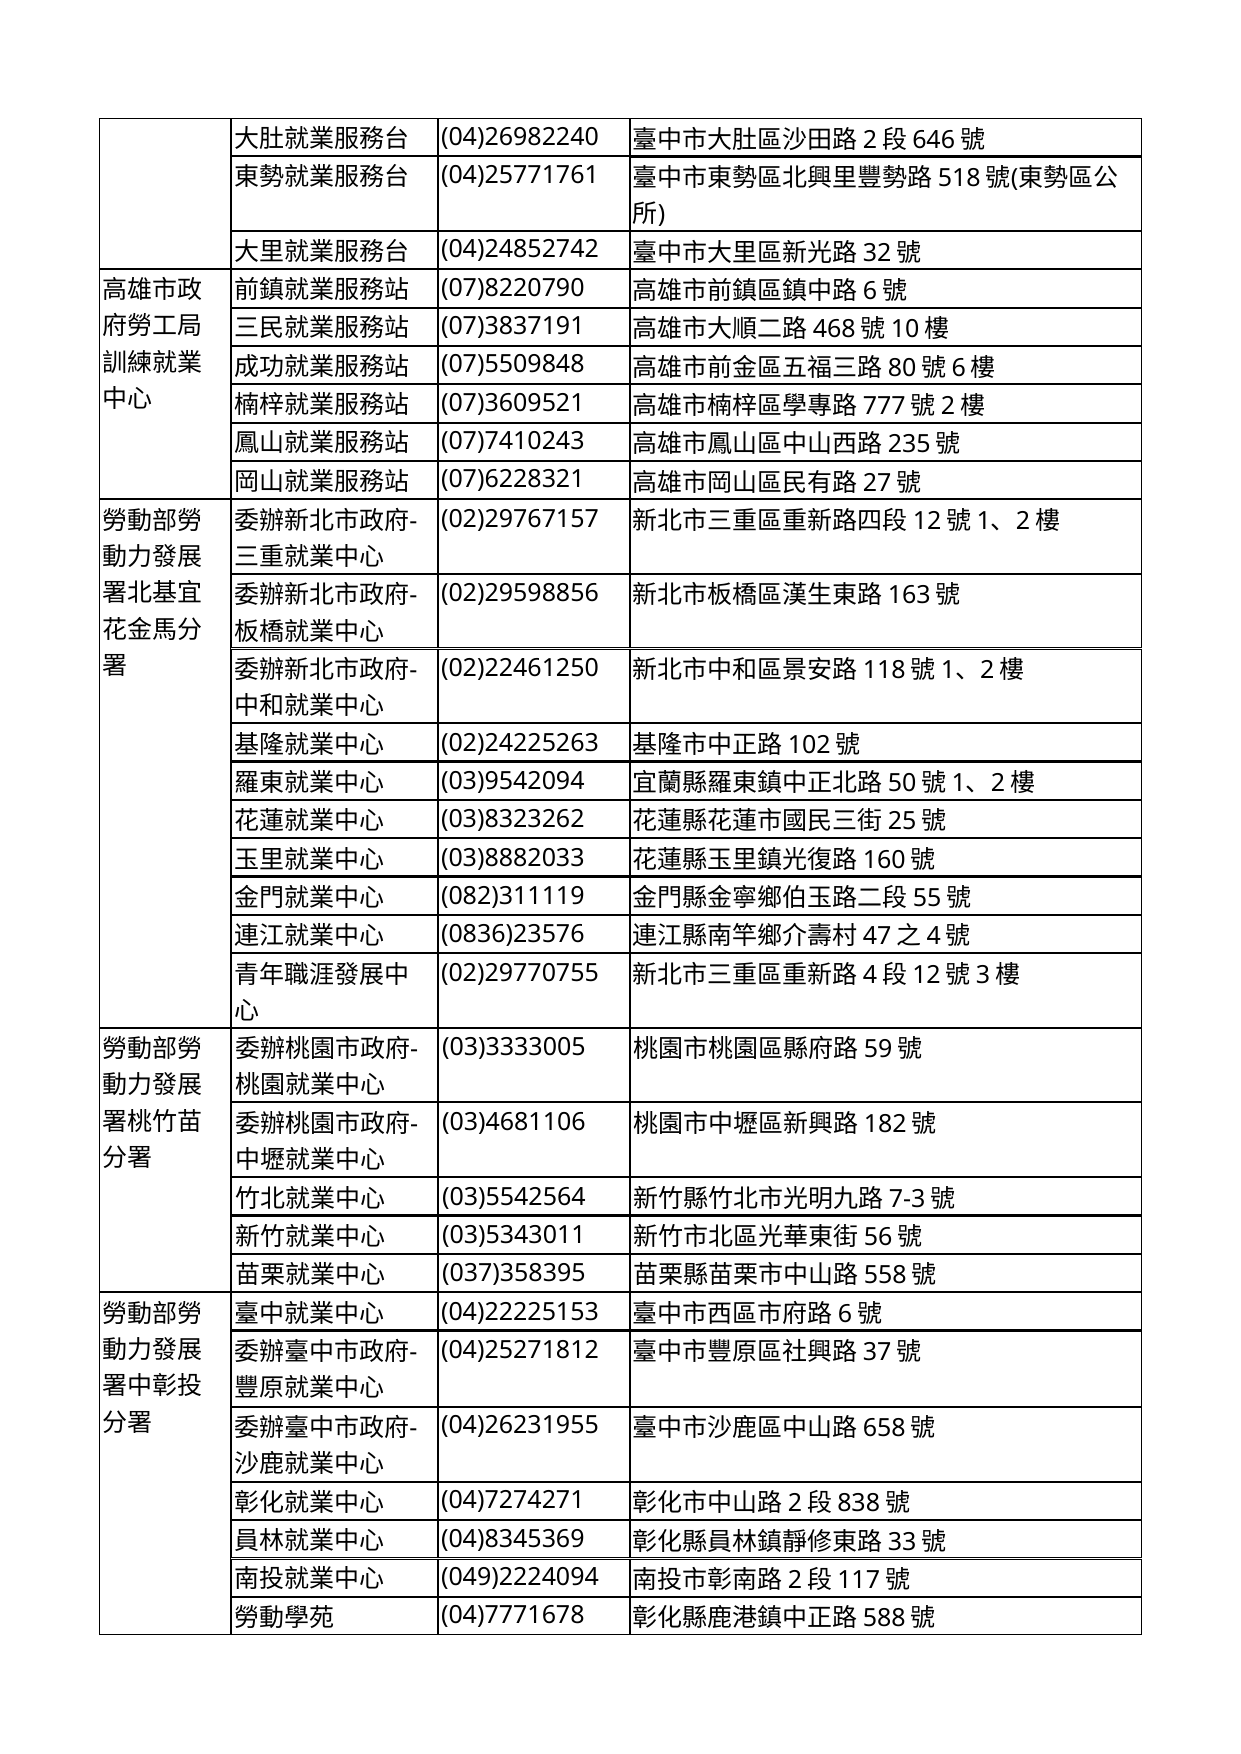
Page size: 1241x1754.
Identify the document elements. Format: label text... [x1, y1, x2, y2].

table_cell 竹北就業中心 [232, 1178, 437, 1214]
table_cell (03)5343011 [439, 1217, 629, 1253]
table_cell 委辦新北市政府-中和就業中心 [232, 650, 437, 722]
table_cell (04)26231955 [439, 1408, 629, 1481]
table_cell (04)26982240 [439, 119, 629, 155]
table_cell 委辦新北市政府-板橋就業中心 [232, 575, 437, 647]
table_cell (07)3609521 [439, 385, 629, 422]
table_cell 臺中市豐原區社興路37號 [631, 1332, 1141, 1406]
table_cell 委辦桃園市政府-桃園就業中心 [232, 1029, 437, 1101]
table_cell (04)25771761 [439, 157, 629, 230]
table_cell 新竹縣竹北市光明九路7-3號 [631, 1178, 1141, 1214]
table_cell (07)8220790 [439, 270, 629, 307]
table_cell (02)29598856 [439, 575, 629, 647]
table_cell 委辦新北市政府-三重就業中心 [232, 500, 437, 573]
table_cell 連江縣南竿鄉介壽村47之4號 [631, 916, 1141, 952]
table_cell 楠梓就業服務站 [232, 385, 437, 422]
table_cell [100, 119, 230, 268]
table_cell (02)29767157 [439, 500, 629, 573]
table_cell 高雄市前鎮區鎮中路6號 [631, 270, 1141, 307]
table_cell (02)24225263 [439, 724, 629, 760]
table_cell 新北市中和區景安路118號1、2樓 [631, 650, 1141, 722]
table_cell 玉里就業中心 [232, 839, 437, 875]
table_cell 委辦桃園市政府-中壢就業中心 [232, 1103, 437, 1176]
table_cell 臺中市沙鹿區中山路658號 [631, 1408, 1141, 1481]
table_cell (07)3837191 [439, 309, 629, 345]
table_cell (07)5509848 [439, 347, 629, 383]
table_cell 勞動部勞動力發展署桃竹苗分署 [100, 1029, 230, 1291]
table_cell 彰化就業中心 [232, 1483, 437, 1519]
table_cell (03)3333005 [439, 1029, 629, 1101]
table_cell 高雄市大順二路468號10樓 [631, 309, 1141, 345]
table_cell 大肚就業服務台 [232, 119, 437, 155]
table_cell 鳳山就業服務站 [232, 424, 437, 460]
table_cell (049)2224094 [439, 1560, 629, 1596]
table_cell 高雄市岡山區民有路27號 [631, 462, 1141, 498]
table_cell 勞動部勞動力發展署中彰投分署 [100, 1293, 230, 1634]
table_cell 新北市板橋區漢生東路163號 [631, 575, 1141, 647]
table_cell 新竹就業中心 [232, 1217, 437, 1253]
table_cell (02)22461250 [439, 650, 629, 722]
table_cell (02)29770755 [439, 954, 629, 1027]
table_cell (03)5542564 [439, 1178, 629, 1214]
table_cell (04)25271812 [439, 1332, 629, 1406]
table_cell (0836)23576 [439, 916, 629, 952]
table_cell (03)9542094 [439, 763, 629, 799]
table_cell 臺中市西區市府路6號 [631, 1293, 1141, 1329]
table_cell 臺中市東勢區北興里豐勢路518號(東勢區公所) [631, 158, 1141, 230]
table_cell 勞動部勞動力發展署北基宜花金馬分署 [100, 500, 230, 1027]
table_cell 花蓮就業中心 [232, 801, 437, 837]
table_cell (04)24852742 [439, 232, 629, 268]
table_cell (07)7410243 [439, 424, 629, 460]
table_cell 三民就業服務站 [232, 309, 437, 345]
table_cell 委辦臺中市政府-豐原就業中心 [232, 1332, 437, 1406]
table_cell (04)7274271 [439, 1483, 629, 1519]
table_cell (07)6228321 [439, 462, 629, 498]
table_cell 南投就業中心 [232, 1560, 437, 1596]
table_cell 苗栗縣苗栗市中山路558號 [631, 1255, 1141, 1291]
table_cell 苗栗就業中心 [232, 1255, 437, 1291]
table_cell 高雄市楠梓區學專路777號2樓 [631, 385, 1141, 422]
table_cell 高雄市鳳山區中山西路235號 [631, 424, 1141, 460]
table_cell 新北市三重區重新路4段12號3樓 [631, 954, 1141, 1027]
table_cell 彰化市中山路2段838號 [631, 1483, 1141, 1519]
table_cell 南投市彰南路2段117號 [631, 1560, 1141, 1596]
table_cell 基隆市中正路102號 [631, 724, 1141, 760]
table_cell 員林就業中心 [232, 1521, 437, 1557]
table_cell 新北市三重區重新路四段12號1、2樓 [631, 500, 1141, 573]
table_cell 金門縣金寧鄉伯玉路二段55號 [631, 878, 1141, 914]
table_cell 金門就業中心 [232, 878, 437, 914]
table_cell 東勢就業服務台 [232, 157, 437, 230]
table_cell 彰化縣鹿港鎮中正路588號 [631, 1598, 1141, 1634]
table_cell 臺中市大里區新光路32號 [631, 232, 1141, 268]
table_cell 羅東就業中心 [232, 763, 437, 799]
table_cell 勞動學苑 [232, 1598, 437, 1634]
table_cell (03)8323262 [439, 801, 629, 837]
table_cell (04)22225153 [439, 1293, 629, 1329]
table_cell 連江就業中心 [232, 916, 437, 952]
table_cell 桃園市中壢區新興路182號 [631, 1103, 1141, 1176]
table_cell 高雄市政府勞工局訓練就業中心 [100, 270, 230, 498]
table_cell 高雄市前金區五福三路80號6樓 [631, 347, 1141, 383]
table_cell 成功就業服務站 [232, 347, 437, 383]
table_cell (082)311119 [439, 878, 629, 914]
table_cell 花蓮縣花蓮市國民三街25號 [631, 801, 1141, 837]
table_cell 新竹市北區光華東街56號 [631, 1217, 1141, 1253]
table_cell 基隆就業中心 [232, 724, 437, 760]
table_cell (03)8882033 [439, 839, 629, 875]
table_cell 青年職涯發展中心 [232, 954, 437, 1027]
table_cell 宜蘭縣羅東鎮中正北路50號1、2樓 [631, 763, 1141, 799]
table_cell (037)358395 [439, 1255, 629, 1291]
table_cell (03)4681106 [439, 1103, 629, 1176]
table_cell 桃園市桃園區縣府路59號 [631, 1029, 1141, 1101]
table_cell 委辦臺中市政府-沙鹿就業中心 [232, 1408, 437, 1481]
table_cell 彰化縣員林鎮靜修東路33號 [631, 1521, 1141, 1557]
table_cell 臺中市大肚區沙田路2段646號 [631, 119, 1141, 155]
table_cell 花蓮縣玉里鎮光復路160號 [631, 839, 1141, 875]
table_cell 大里就業服務台 [232, 232, 437, 268]
table_cell 臺中就業中心 [232, 1293, 437, 1329]
table_cell 前鎮就業服務站 [232, 270, 437, 307]
table_cell 岡山就業服務站 [232, 462, 437, 498]
table_cell (04)7771678 [439, 1598, 629, 1634]
table_cell (04)8345369 [439, 1521, 629, 1557]
